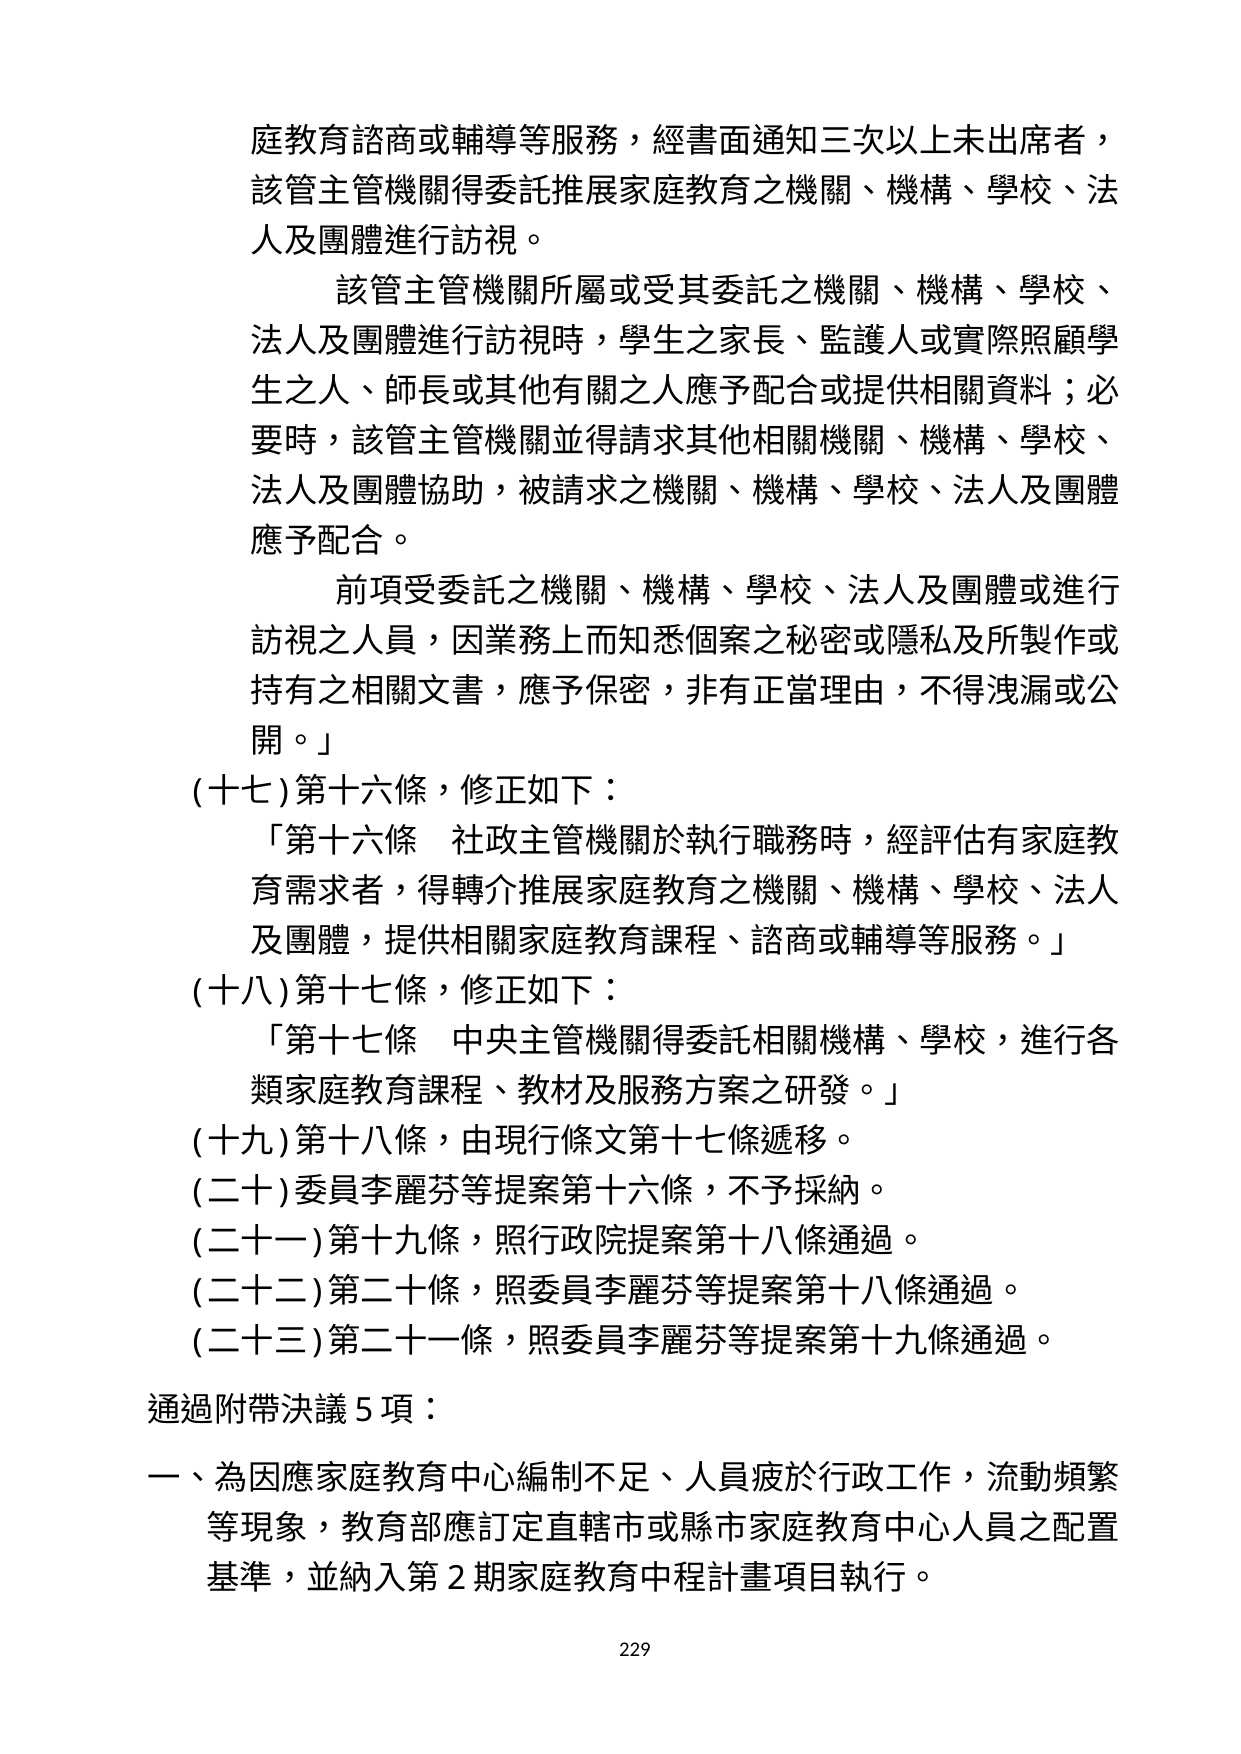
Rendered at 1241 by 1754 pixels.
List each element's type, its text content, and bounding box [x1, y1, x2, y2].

text (二十二)第二十條，照委員李麗芬等提案第十八條通過。 [147, 1262, 1122, 1312]
text 庭教育諮商或輔導等服務，經書面通知三次以上未出席者，該管主管機關得委託推展家庭教育之機關、機構、學校、法人及團體進行訪視。 [251, 112, 1122, 262]
text (二十)委員李麗芬等提案第十六條，不予採納。 [147, 1162, 1122, 1212]
text (十九)第十八條，由現行條文第十七條遞移。 [147, 1112, 1122, 1162]
text (二十三)第二十一條，照委員李麗芬等提案第十九條通過。 [147, 1312, 1122, 1362]
text (二十一)第十九條，照行政院提案第十八條通過。 [147, 1212, 1122, 1262]
text (十八)第十七條，修正如下： [147, 962, 1122, 1012]
text (十七)第十六條，修正如下： [147, 762, 1122, 812]
text 「第十六條 社政主管機關於執行職務時，經評估有家庭教育需求者，得轉介推展家庭教育之機關、機構、學校、法人及團體，提供相關家庭教育課程、諮商或輔導等服務。」 [251, 812, 1122, 962]
text 該管主管機關所屬或受其委託之機關、機構、學校、法人及團體進行訪視時，學生之家長、監護人或實際照顧學生之人、師長或其他有關之人應予配合或提供相關資料；必要時，該管主管機關並得請求其他相關機關、機構、學校、法人及團體協助，被請求之機關、機構、學校、法人及團體應予配合。 [251, 262, 1122, 562]
text 一、為因應家庭教育中心編制不足、人員疲於行政工作，流動頻繁等現象，教育部應訂定直轄市或縣市家庭教育中心人員之配置基準，並納入第2期家庭教育中程計畫項目執行。 [147, 1450, 1122, 1600]
text 通過附帶決議5項： [147, 1381, 1122, 1431]
text 「第十七條 中央主管機關得委託相關機構、學校，進行各類家庭教育課程、教材及服務方案之研發。」 [251, 1012, 1122, 1112]
text 前項受委託之機關、機構、學校、法人及團體或進行訪視之人員，因業務上而知悉個案之秘密或隱私及所製作或持有之相關文書，應予保密，非有正當理由，不得洩漏或公開。」 [251, 562, 1122, 762]
